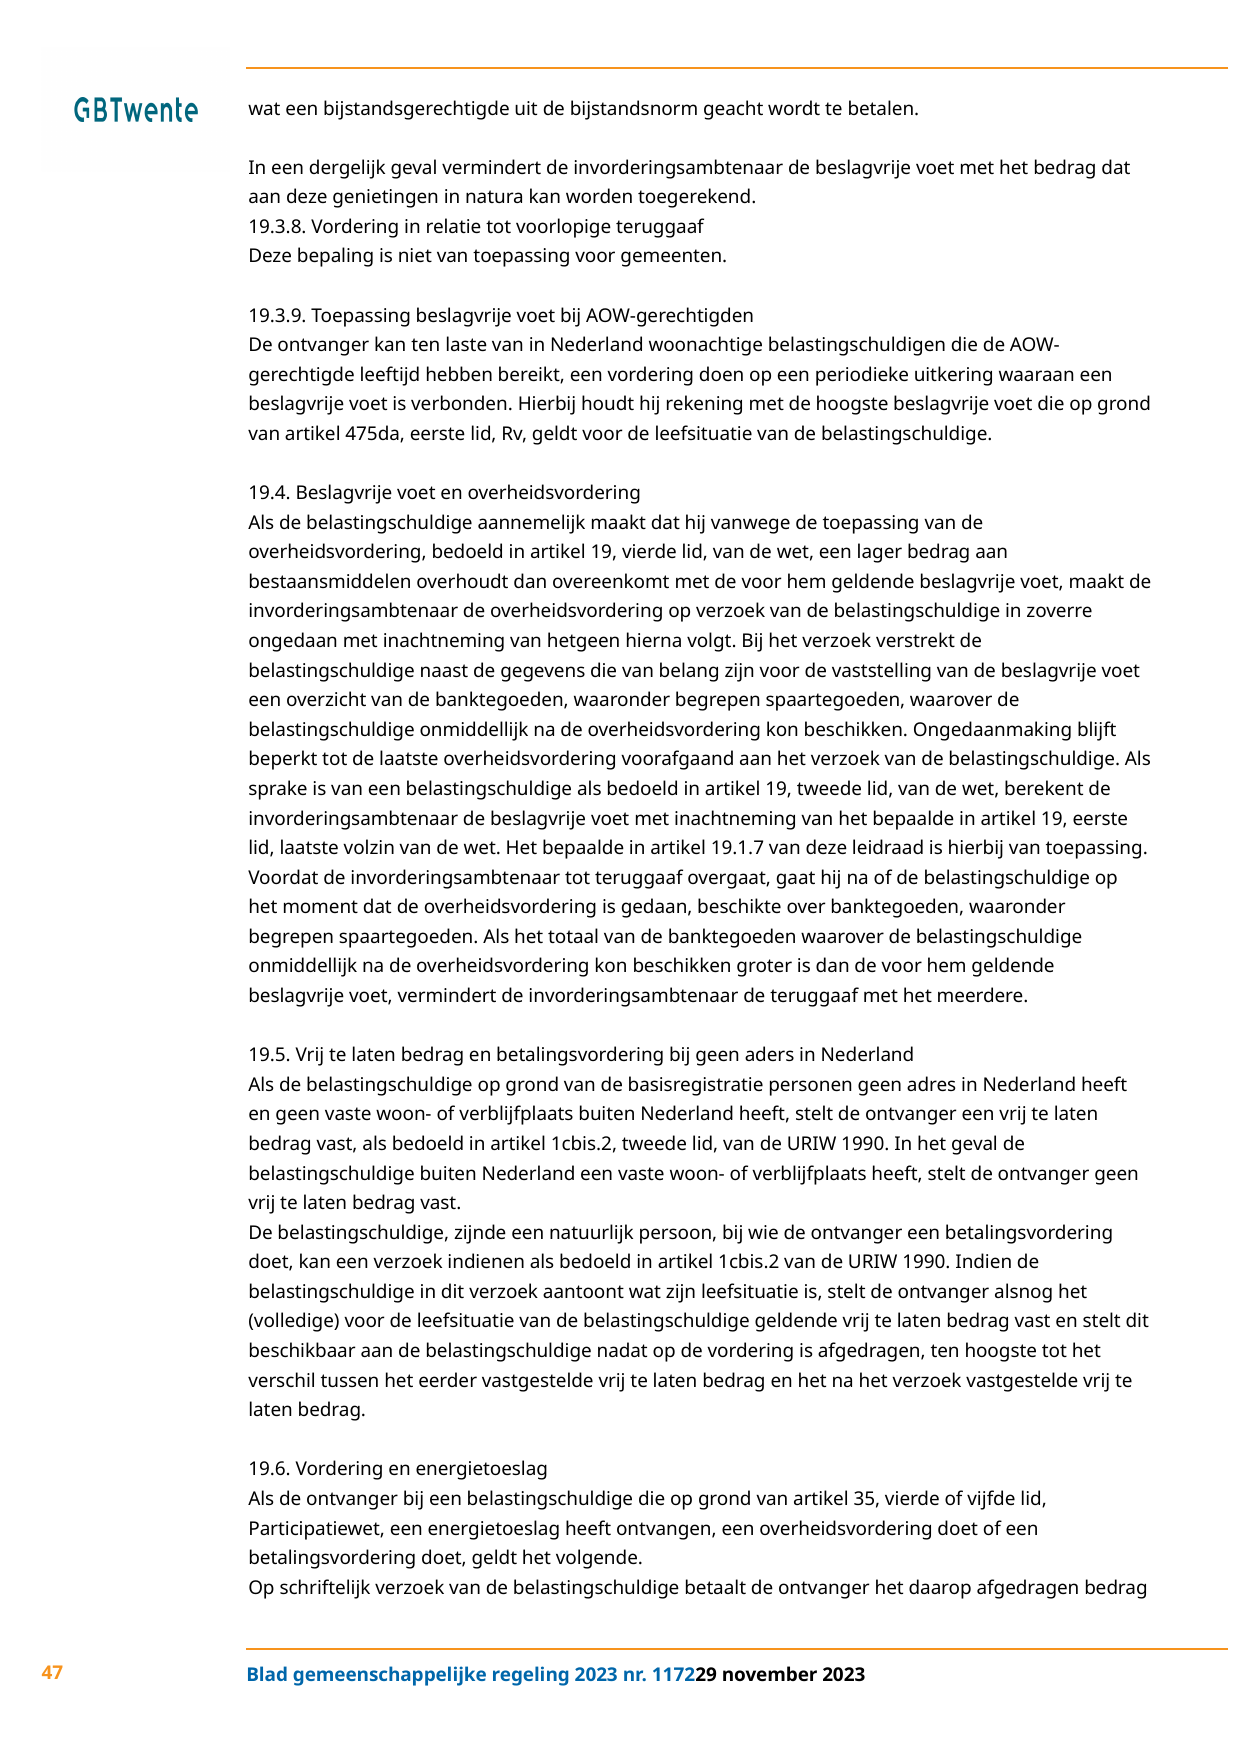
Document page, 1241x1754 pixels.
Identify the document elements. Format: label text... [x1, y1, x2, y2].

text Als de ontvanger bij een belastingschuldige die op grond van artikel 35, vierde of vijfde lid, Participatiewet, een energietoeslag heeft ontvangen, een overheidsvordering doet of een betalingsvordering doet, geldt het volgende. [248, 1485, 1152, 1570]
text In een dergelijk geval vermindert de invorderingsambtenaar de beslagvrije voet met het bedrag dat aan deze genietingen in natura kan worden toegerekend. [248, 154, 1152, 209]
text 19.4. Beslagvrije voet en overheidsvordering [248, 479, 1152, 505]
picture [41, 47, 231, 172]
text De ontvanger kan ten laste van in Nederland woonachtige belastingschuldigen die de AOW-gerechtigde leeftijd hebben bereikt, een vordering doen op een periodieke uitkering waaraan een beslagvrije voet is verbonden. Hierbij houdt hij rekening met de hoogste beslagvrije voet die op grond van artikel 475da, eerste lid, Rv, geldt voor de leefsituatie van de belastingschuldige. [248, 331, 1152, 446]
text 19.3.8. Vordering in relatie tot voorlopige teruggaaf [248, 213, 1152, 239]
text 19.6. Vordering en energietoeslag [248, 1456, 1152, 1481]
text 19.3.9. Toepassing beslagvrije voet bij AOW-gerechtigden [248, 302, 1152, 328]
text wat een bijstandsgerechtigde uit de bijstandsnorm geacht wordt te betalen. [248, 95, 1152, 121]
text 19.5. Vrij te laten bedrag en betalingsvordering bij geen aders in Nederland [248, 1041, 1152, 1067]
text Op schriftelijk verzoek van de belastingschuldige betaalt de ontvanger het daarop afgedragen bedrag [248, 1574, 1152, 1600]
text Als de belastingschuldige aannemelijk maakt dat hij vanwege de toepassing van de overheidsvordering, bedoeld in artikel 19, vierde lid, van de wet, een lager bedrag aan bestaansmiddelen overhoudt dan overeenkomt met de voor hem geldende beslagvrije voet, maakt de invorderingsambtenaar de overheidsvordering op verzoek van de belastingschuldige in zoverre ongedaan met inachtneming van hetgeen hierna volgt. Bij het verzoek verstrekt de belastingschuldige naast de gegevens die van belang zijn voor de vaststelling van de beslagvrije voet een overzicht van de banktegoeden, waaronder begrepen spaartegoeden, waarover de belastingschuldige onmiddellijk na de overheidsvordering kon beschikken. Ongedaanmaking blijft beperkt tot de laatste overheidsvordering voorafgaand aan het verzoek van de belastingschuldige. Als sprake is van een belastingschuldige als bedoeld in artikel 19, tweede lid, van de wet, berekent de invorderingsambtenaar de beslagvrije voet met inachtneming van het bepaalde in artikel 19, eerste lid, laatste volzin van de wet. Het bepaalde in artikel 19.1.7 van deze leidraad is hierbij van toepassing. Voordat de invorderingsambtenaar tot teruggaaf overgaat, gaat hij na of de belastingschuldige op het moment dat de overheidsvordering is gedaan, beschikte over banktegoeden, waaronder begrepen spaartegoeden. Als het totaal van de banktegoeden waarover de belastingschuldige onmiddellijk na de overheidsvordering kon beschikken groter is dan de voor hem geldende beslagvrije voet, vermindert de invorderingsambtenaar de teruggaaf met het meerdere. [248, 509, 1152, 1008]
text Deze bepaling is niet van toepassing voor gemeenten. [248, 243, 1152, 268]
text De belastingschuldige, zijnde een natuurlijk persoon, bij wie de ontvanger een betalingsvordering doet, kan een verzoek indienen als bedoeld in artikel 1cbis.2 van de URIW 1990. Indien de belastingschuldige in dit verzoek aantoont wat zijn leefsituatie is, stelt de ontvanger alsnog het (volledige) voor de leefsituatie van de belastingschuldige geldende vrij te laten bedrag vast en stelt dit beschikbaar aan de belastingschuldige nadat op de vordering is afgedragen, ten hoogste tot het verschil tussen het eerder vastgestelde vrij te laten bedrag en het na het verzoek vastgestelde vrij te laten bedrag. [248, 1219, 1152, 1422]
text Als de belastingschuldige op grond van de basisregistratie personen geen adres in Nederland heeft en geen vaste woon- of verblijfplaats buiten Nederland heeft, stelt de ontvanger een vrij te laten bedrag vast, als bedoeld in artikel 1cbis.2, tweede lid, van de URIW 1990. In het geval de belastingschuldige buiten Nederland een vaste woon- of verblijfplaats heeft, stelt de ontvanger geen vrij te laten bedrag vast. [248, 1071, 1152, 1215]
